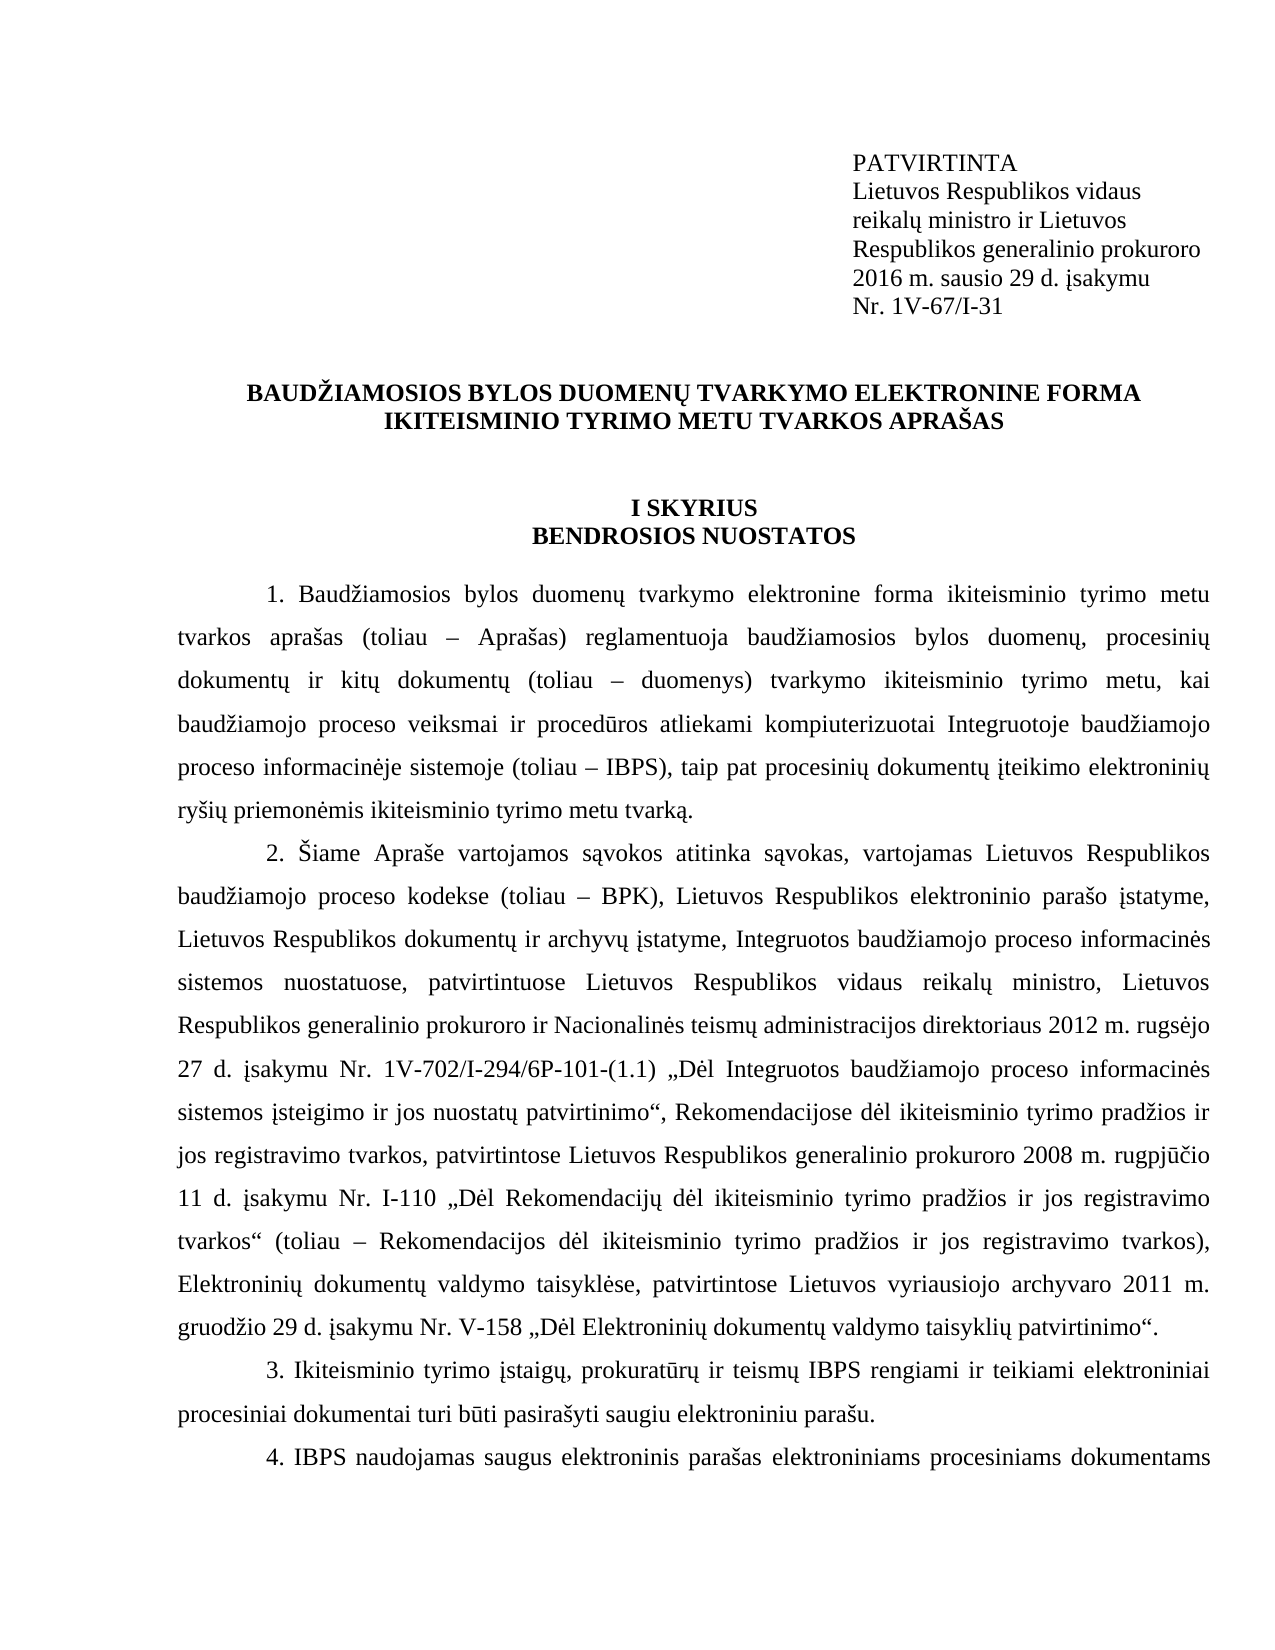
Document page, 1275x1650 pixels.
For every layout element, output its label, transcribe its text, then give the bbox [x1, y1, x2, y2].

text BAUDŽIAMOSIOS BYLOS DUOMENŲ TVARKYMO ELEKTRONINE FORMA IKITEISMINIO TYRIMO METU TVARKOS APRAŠAS [177, 378, 1211, 435]
text 4. IBPS naudojamas saugus elektroninis parašas elektroniniams procesiniams dokumentams [177, 1442, 1211, 1471]
text I SKYRIUS [177, 493, 1211, 521]
text 2. Šiame Apraše vartojamos sąvokos atitinka sąvokas, vartojamas Lietuvos Respublikos baudžiamojo proceso kodekse (toliau – BPK), Lietuvos Respublikos elektroninio parašo įstatyme, Lietuvos Respublikos dokumentų ir archyvų įstatyme, Integruotos baudžiamojo proceso informacinės sistemos nuostatuose, patvirtintuose Lietuvos Respublikos vidaus reikalų ministro, Lietuvos Respublikos generalinio prokuroro ir Nacionalinės teismų administracijos direktoriaus 2012 m. rugsėjo 27 d. įsakymu Nr. 1V-702/I-294/6P-101-(1.1) „Dėl Integruotos baudžiamojo proceso informacinės sistemos įsteigimo ir jos nuostatų patvirtinimo“, Rekomendacijose dėl ikiteisminio tyrimo pradžios ir jos registravimo tvarkos, patvirtintose Lietuvos Respublikos generalinio prokuroro 2008 m. rugpjūčio 11 d. įsakymu Nr. I-110 „Dėl Rekomendacijų dėl ikiteisminio tyrimo pradžios ir jos registravimo tvarkos“ (toliau – Rekomendacijos dėl ikiteisminio tyrimo pradžios ir jos registravimo tvarkos), Elektroninių dokumentų valdymo taisyklėse, patvirtintose Lietuvos vyriausiojo archyvaro 2011 m. gruodžio 29 d. įsakymu Nr. V-158 „Dėl Elektroninių dokumentų valdymo taisyklių patvirtinimo“. [177, 838, 1211, 1341]
text Lietuvos Respublikos vidaus reikalų ministro ir Lietuvos Respublikos generalinio prokuroro [852, 176, 1211, 263]
text BENDROSIOS NUOSTATOS [177, 521, 1211, 550]
text 3. Ikiteisminio tyrimo įstaigų, prokuratūrų ir teismų IBPS rengiami ir teikiami elektroniniai procesiniai dokumentai turi būti pasirašyti saugiu elektroniniu parašu. [177, 1356, 1211, 1427]
text PATVIRTINTA [852, 148, 1211, 176]
text 2016 m. sausio 29 d. įsakymu Nr. 1V-67/I-31 [852, 263, 1211, 320]
text 1. Baudžiamosios bylos duomenų tvarkymo elektronine forma ikiteisminio tyrimo metu tvarkos aprašas (toliau – Aprašas) reglamentuoja baudžiamosios bylos duomenų, procesinių dokumentų ir kitų dokumentų (toliau – duomenys) tvarkymo ikiteisminio tyrimo metu, kai baudžiamojo proceso veiksmai ir procedūros atliekami kompiuterizuotai Integruotoje baudžiamojo proceso informacinėje sistemoje (toliau – IBPS), taip pat procesinių dokumentų įteikimo elektroninių ryšių priemonėmis ikiteisminio tyrimo metu tvarką. [177, 579, 1211, 824]
